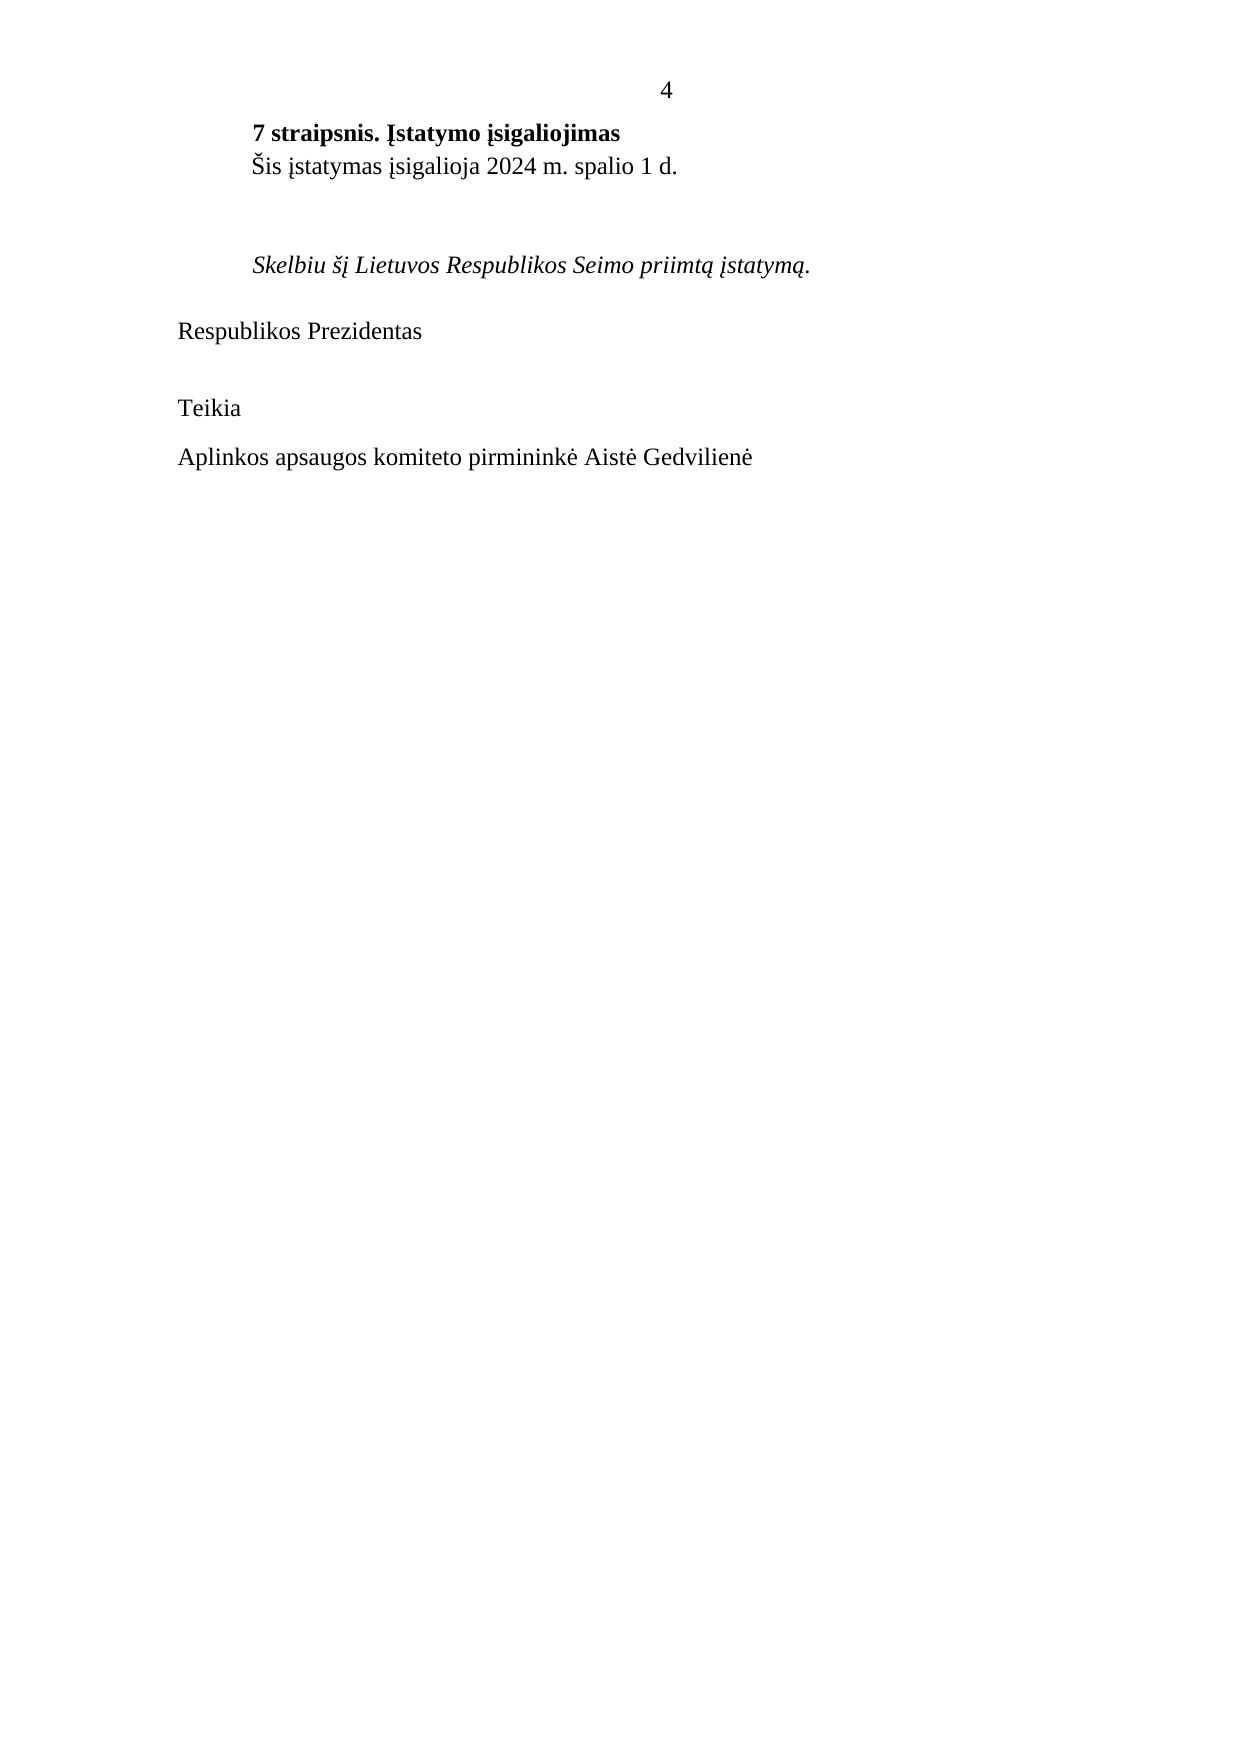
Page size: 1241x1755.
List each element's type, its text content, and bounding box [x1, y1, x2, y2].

text Aplinkos apsaugos komiteto pirmininkė Aistė Gedvilienė [177, 442, 1152, 471]
text Teikia [177, 393, 1152, 421]
text Skelbiu šį Lietuvos Respublikos Seimo priimtą įstatymą. [177, 250, 1152, 279]
text Respublikos Prezidentas [177, 316, 1152, 345]
text Šis įstatymas įsigalioja 2024 m. spalio 1 d. [236, 151, 1152, 180]
text 7 straipsnis. Įstatymo įsigaliojimas [252, 118, 1152, 147]
